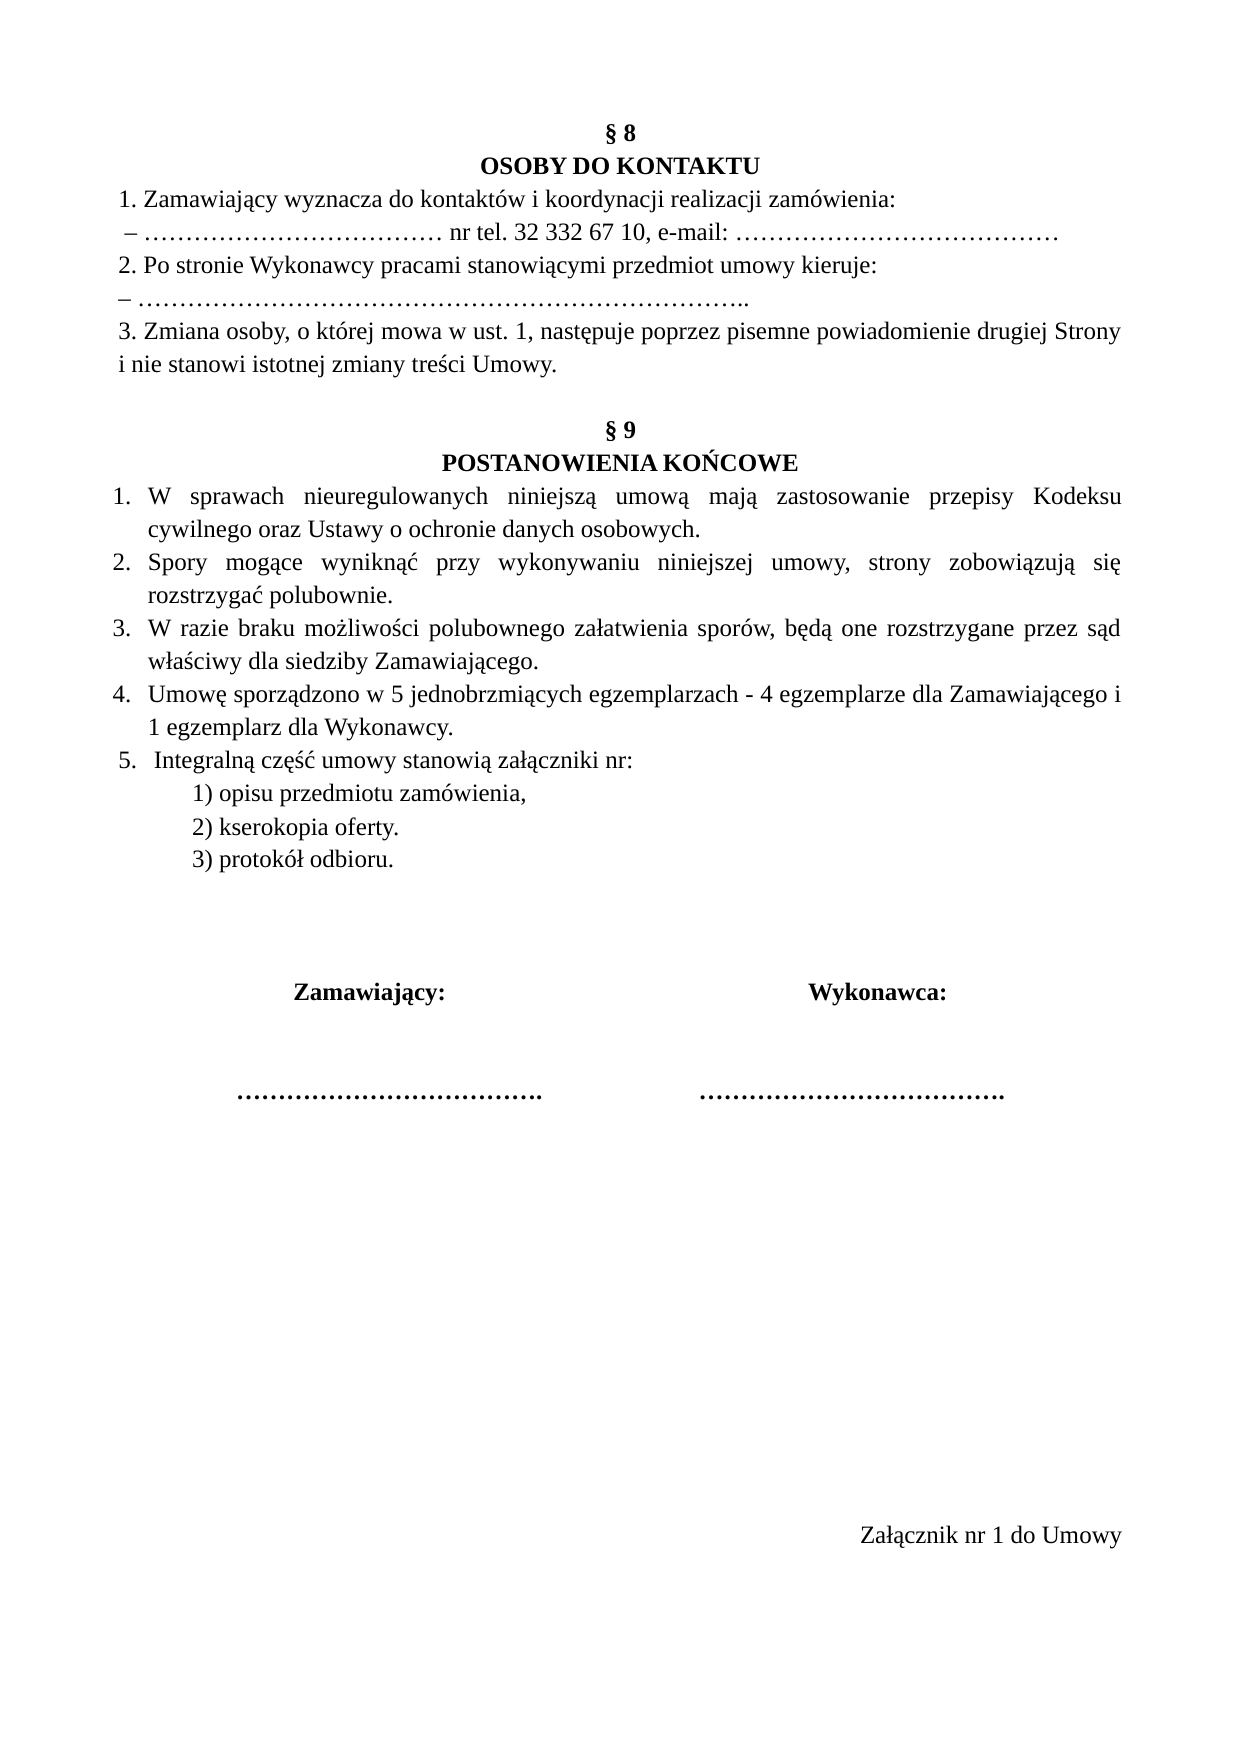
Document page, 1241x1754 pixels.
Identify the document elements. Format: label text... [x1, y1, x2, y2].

list Spory mogące wyniknąć przy wykonywaniu niniejszej umowy, strony zobowiązują się rozstrzygać polubownie. [112, 547, 1122, 609]
text – ……………………………………………………………….. [118, 283, 1122, 312]
list W razie braku możliwości polubownego załatwienia sporów, będą one rozstrzygane przez sąd właściwy dla siedziby Zamawiającego. [112, 613, 1122, 675]
text 3) protokół odbioru. [118, 844, 1122, 873]
text 2) kserokopia oferty. [118, 812, 1122, 840]
text Zamawiający: Wykonawca: [118, 977, 1122, 1005]
text 3. Zmiana osoby, o której mowa w ust. 1, następuje poprzez pisemne powiadomienie drugiej Strony i nie stanowi istotnej zmiany treści Umowy. [118, 316, 1122, 378]
text § 8 [118, 118, 1122, 147]
text OSOBY DO KONTAKTU [118, 151, 1122, 180]
list W sprawach nieuregulowanych niniejszą umową mają zastosowanie przepisy Kodeksu cywilnego oraz Ustawy o ochronie danych osobowych. [112, 481, 1122, 543]
list Umowę sporządzono w 5 jednobrzmiących egzemplarzach - 4 egzemplarze dla Zamawiającego i 1 egzemplarz dla Wykonawcy. [112, 679, 1122, 741]
text 1) opisu przedmiotu zamówienia, [118, 778, 1122, 807]
text § 9 [118, 415, 1122, 444]
text – ……………………………… nr tel. 32 332 67 10, e-mail: ………………………………… [118, 217, 1122, 246]
text Załącznik nr 1 do Umowy [118, 1520, 1122, 1548]
text 2. Po stronie Wykonawcy pracami stanowiącymi przedmiot umowy kieruje: [118, 250, 1122, 279]
text 1. Zamawiający wyznacza do kontaktów i koordynacji realizacji zamówienia: [118, 184, 1122, 213]
text POSTANOWIENIA KOŃCOWE [118, 448, 1122, 477]
text ………………………………. ………………………………. [118, 1076, 1122, 1104]
list Integralną część umowy stanowią załączniki nr: [118, 746, 1122, 774]
